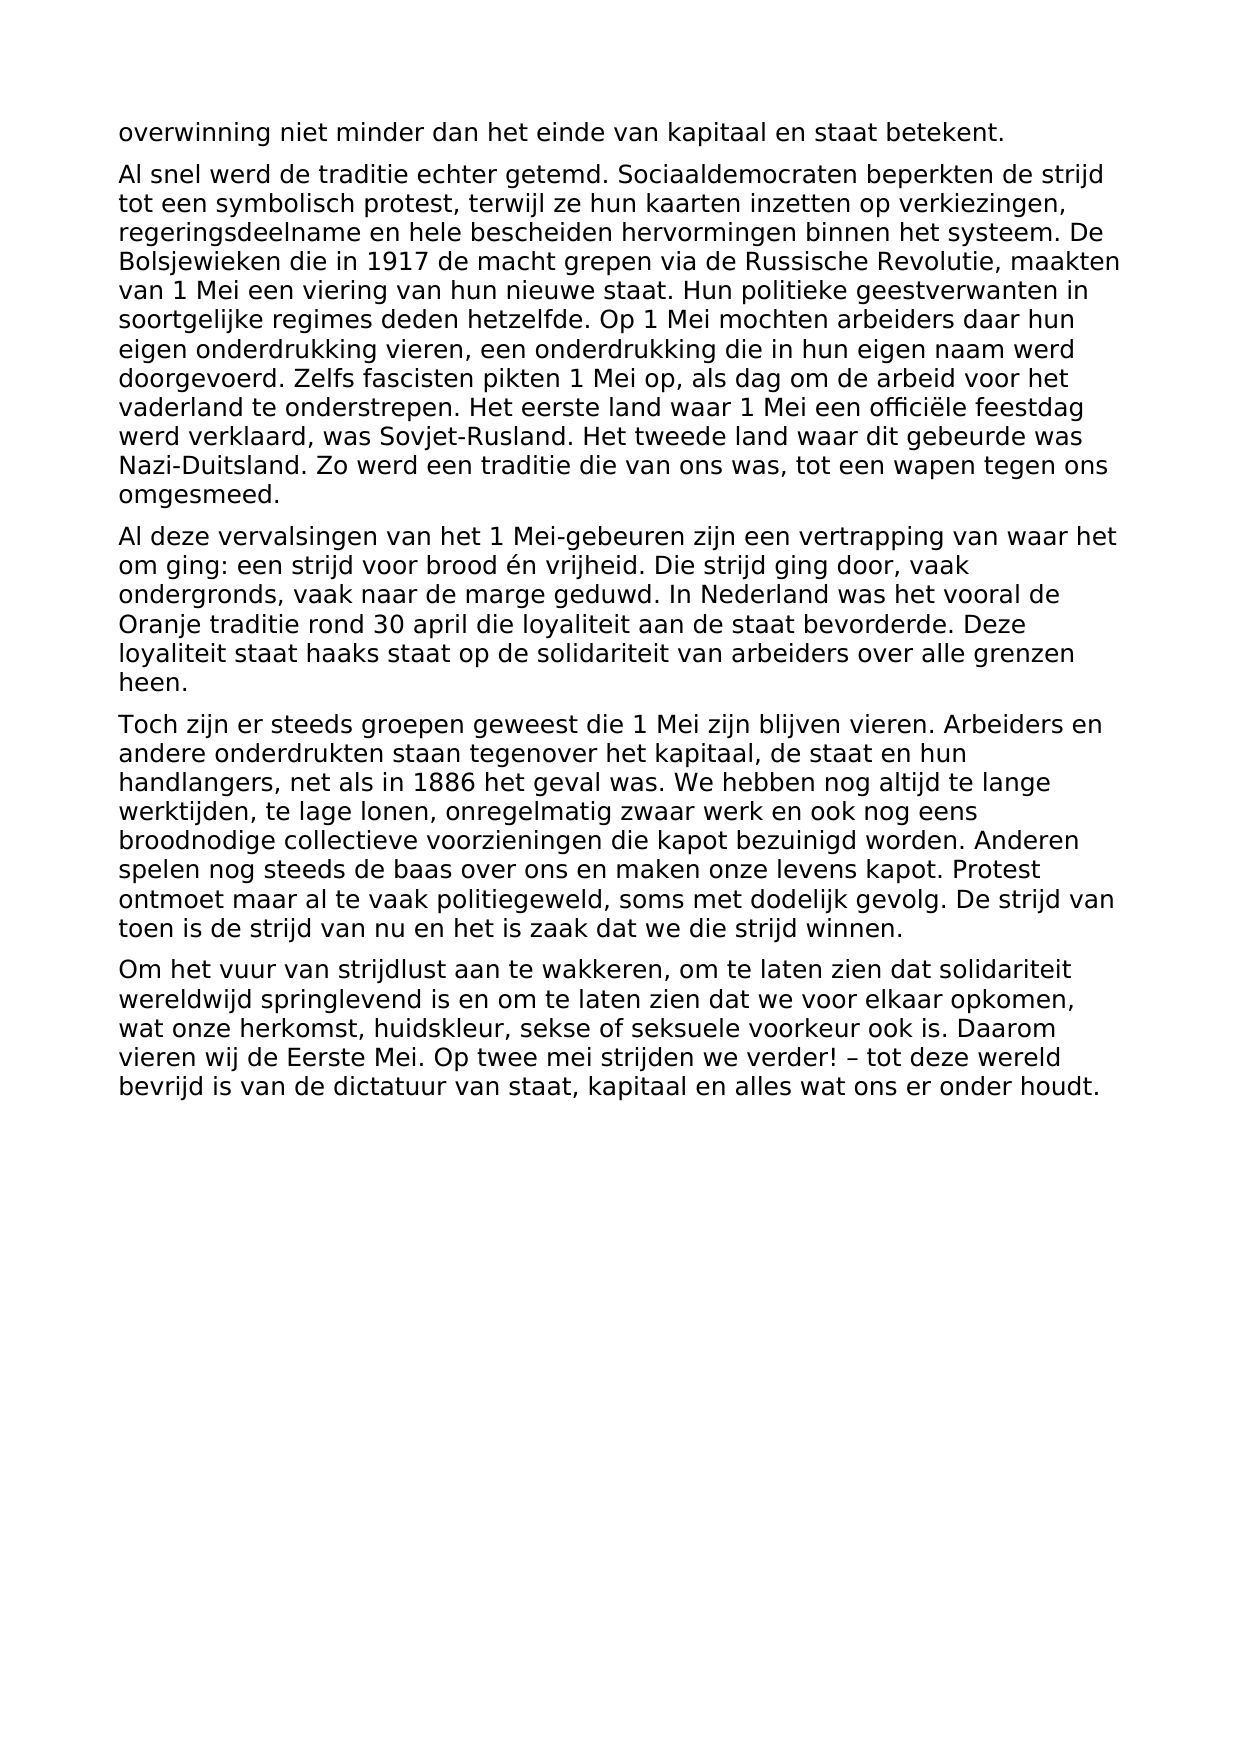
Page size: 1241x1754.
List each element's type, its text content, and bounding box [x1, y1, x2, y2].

text Om het vuur van strijdlust aan te wakkeren, om te laten zien dat solidariteit wereldwijd springlevend is en om te laten zien dat we voor elkaar opkomen, wat onze herkomst, huidskleur, sekse of seksuele voorkeur ook is. Daarom vieren wij de Eerste Mei. Op twee mei strijden we verder! – tot deze wereld bevrijd is van de dictatuur van staat, kapitaal en alles wat ons er onder houdt. [118, 956, 1122, 1101]
text Toch zijn er steeds groepen geweest die 1 Mei zijn blijven vieren. Arbeiders en andere onderdrukten staan tegenover het kapitaal, de staat en hun handlangers, net als in 1886 het geval was. We hebben nog altijd te lange werktijden, te lage lonen, onregelmatig zwaar werk en ook nog eens broodnodige collectieve voorzieningen die kapot bezuinigd worden. Anderen spelen nog steeds de baas over ons en maken onze levens kapot. Protest ontmoet maar al te vaak politiegeweld, soms met dodelijk gevolg. De strijd van toen is de strijd van nu en het is zaak dat we die strijd winnen. [118, 710, 1122, 943]
text Al snel werd de traditie echter getemd. Sociaaldemocraten beperkten de strijd tot een symbolisch protest, terwijl ze hun kaarten inzetten op verkiezingen, regeringsdeelname en hele bescheiden hervormingen binnen het systeem. De Bolsjewieken die in 1917 de macht grepen via de Russische Revolutie, maakten van 1 Mei een viering van hun nieuwe staat. Hun politieke geestverwanten in soortgelijke regimes deden hetzelfde. Op 1 Mei mochten arbeiders daar hun eigen onderdrukking vieren, een onderdrukking die in hun eigen naam werd doorgevoerd. Zelfs fascisten pikten 1 Mei op, als dag om de arbeid voor het vaderland te onderstrepen. Het eerste land waar 1 Mei een officiële feestdag werd verklaard, was Sovjet-Rusland. Het tweede land waar dit gebeurde was Nazi-Duitsland. Zo werd een traditie die van ons was, tot een wapen tegen ons omgesmeed. [118, 160, 1122, 510]
text Al deze vervalsingen van het 1 Mei-gebeuren zijn een vertrapping van waar het om ging: een strijd voor brood én vrijheid. Die strijd ging door, vaak ondergronds, vaak naar de marge geduwd. In Nederland was het vooral de Oranje traditie rond 30 april die loyaliteit aan de staat bevorderde. Deze loyaliteit staat haaks staat op de solidariteit van arbeiders over alle grenzen heen. [118, 522, 1122, 697]
text overwinning niet minder dan het einde van kapitaal en staat betekent. [118, 118, 1122, 147]
